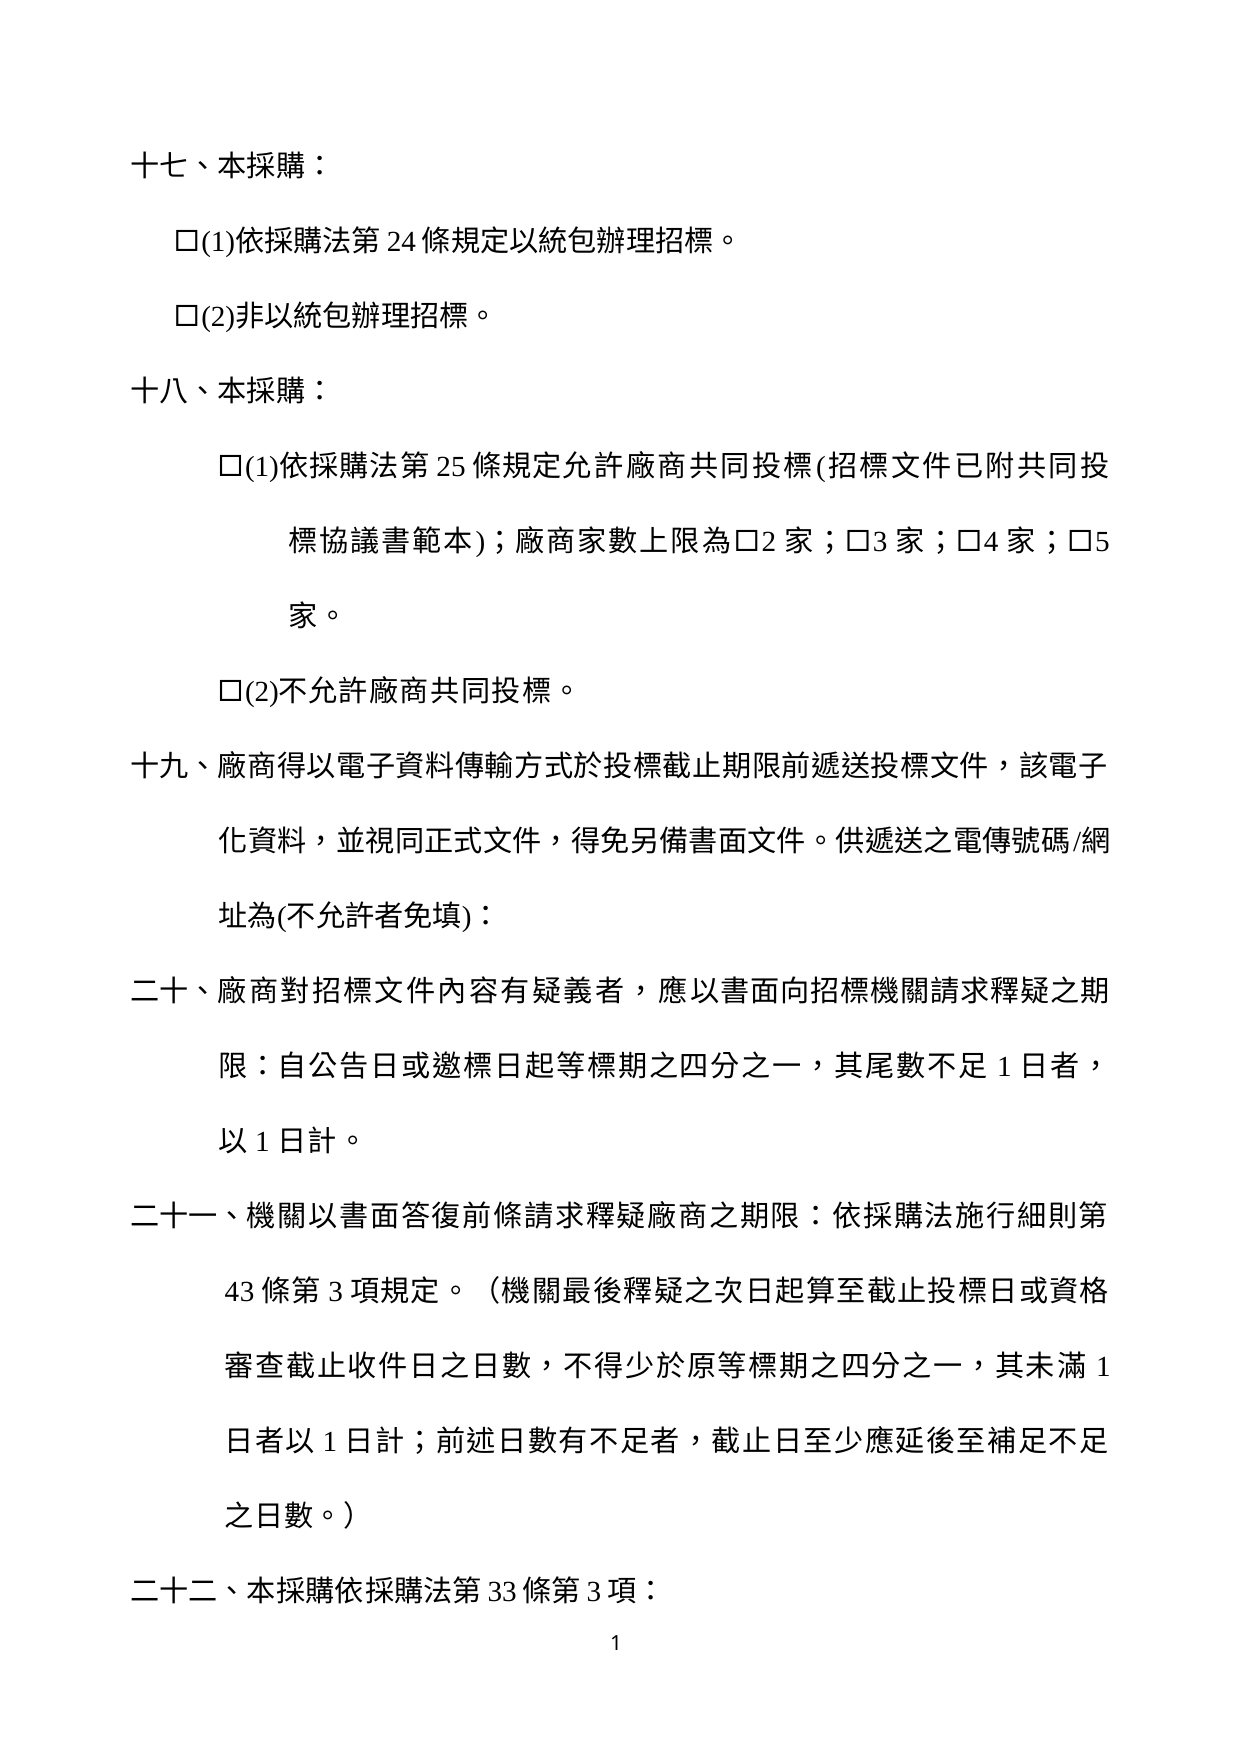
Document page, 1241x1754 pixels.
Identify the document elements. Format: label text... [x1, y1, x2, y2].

list 本採購： [130, 126, 1110, 201]
list 廠商對招標文件內容有疑義者，應以書面向招標機關請求釋疑之期限：自公告日或邀標日起等標期之四分之一，其尾數不足1日者，以1日計。 [130, 951, 1110, 1176]
text (1)依採購法第25條規定允許廠商共同投標(招標文件已附共同投標協議書範本)；廠商家數上限為2家；3家；4家；5家。 [217, 426, 1110, 651]
text (2)非以統包辦理招標。 [130, 276, 1110, 351]
list 本採購依採購法第33條第3項： [130, 1551, 1110, 1626]
text (2)不允許廠商共同投標。 [217, 651, 1110, 726]
list 廠商得以電子資料傳輸方式於投標截止期限前遞送投標文件，該電子化資料，並視同正式文件，得免另備書面文件。供遞送之電傳號碼/網址為(不允許者免填)： [130, 726, 1110, 951]
text (1)依採購法第24條規定以統包辦理招標。 [130, 201, 1110, 276]
list 機關以書面答復前條請求釋疑廠商之期限：依採購法施行細則第43條第3項規定。（機關最後釋疑之次日起算至截止投標日或資格審查截止收件日之日數，不得少於原等標期之四分之一，其未滿1日者以1日計；前述日數有不足者，截止日至少應延後至補足不足之日數。） [130, 1176, 1110, 1551]
list 本採購： [130, 351, 1110, 426]
